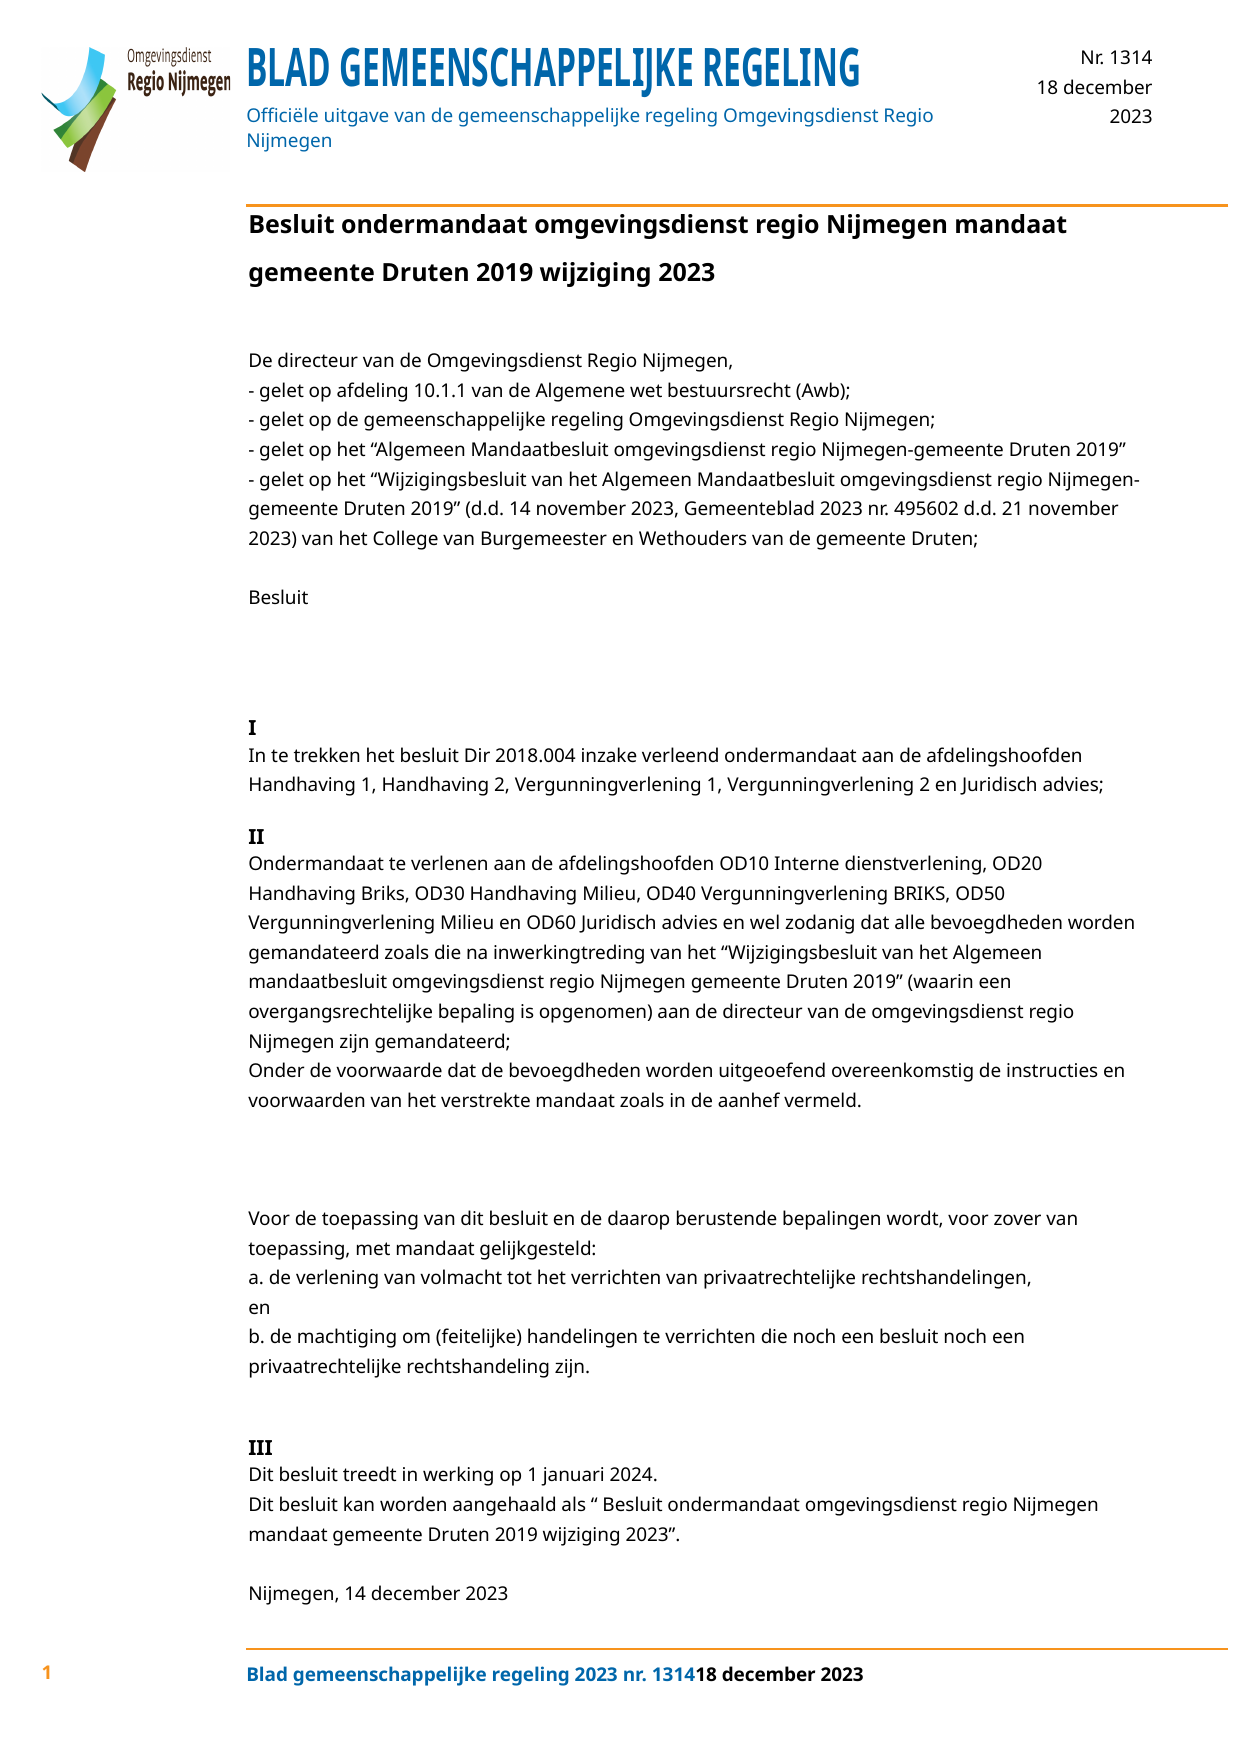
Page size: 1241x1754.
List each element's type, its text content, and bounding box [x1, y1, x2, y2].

text II [248, 822, 1152, 850]
text Nijmegen, 14 december 2023 [248, 1580, 1152, 1606]
text Besluit ondermandaat omgevingsdienst regio Nijmegen mandaat gemeente Druten 2019 wijziging 2023 [248, 207, 1152, 288]
picture [41, 47, 231, 172]
text - gelet op het “Algemeen Mandaatbesluit omgevingsdienst regio Nijmegen-gemeente Druten 2019” [248, 436, 1152, 462]
text I [248, 713, 1152, 742]
text Ondermandaat te verlenen aan de afdelingshoofden OD10 Interne dienstverlening, OD20 Handhaving Briks, OD30 Handhaving Milieu, OD40 Vergunningverlening BRIKS, OD50 Vergunningverlening Milieu en OD60 Juridisch advies en wel zodanig dat alle bevoegdheden worden gemandateerd zoals die na inwerkingtreding van het “Wijzigingsbesluit van het Algemeen mandaatbesluit omgevingsdienst regio Nijmegen gemeente Druten 2019” (waarin een overgangsrechtelijke bepaling is opgenomen) aan de directeur van de omgevingsdienst regio Nijmegen zijn gemandateerd; [248, 850, 1152, 1053]
text - gelet op afdeling 10.1.1 van de Algemene wet bestuursrecht (Awb); [248, 377, 1152, 403]
text III [248, 1433, 1152, 1462]
text Onder de voorwaarde dat de bevoegdheden worden uitgeoefend overeenkomstig de instructies en voorwaarden van het verstrekte mandaat zoals in de aanhef vermeld. [248, 1057, 1152, 1113]
text Voor de toepassing van dit besluit en de daarop berustende bepalingen wordt, voor zover van toepassing, met mandaat gelijkgesteld: [248, 1205, 1152, 1261]
text De directeur van de Omgevingsdienst Regio Nijmegen, [248, 347, 1152, 373]
text b. de machtiging om (feitelijke) handelingen te verrichten die noch een besluit noch een privaatrechtelijke rechtshandeling zijn. [248, 1324, 1152, 1379]
text In te trekken het besluit Dir 2018.004 inzake verleend ondermandaat aan de afdelingshoofden Handhaving 1, Handhaving 2, Vergunningverlening 1, Vergunningverlening 2 en Juridisch advies; [248, 742, 1152, 797]
text en [248, 1294, 1152, 1320]
text Besluit [248, 584, 1152, 610]
text - gelet op de gemeenschappelijke regeling Omgevingsdienst Regio Nijmegen; [248, 407, 1152, 432]
text a. de verlening van volmacht tot het verrichten van privaatrechtelijke rechtshandelingen, [248, 1264, 1152, 1290]
text - gelet op het “Wijzigingsbesluit van het Algemeen Mandaatbesluit omgevingsdienst regio Nijmegen-gemeente Druten 2019” (d.d. 14 november 2023, Gemeenteblad 2023 nr. 495602 d.d. 21 november 2023) van het College van Burgemeester en Wethouders van de gemeente Druten; [248, 466, 1152, 551]
text Dit besluit kan worden aangehaald als “ Besluit ondermandaat omgevingsdienst regio Nijmegen mandaat gemeente Druten 2019 wijziging 2023”. [248, 1491, 1152, 1547]
text Dit besluit treedt in werking op 1 januari 2024. [248, 1462, 1152, 1487]
